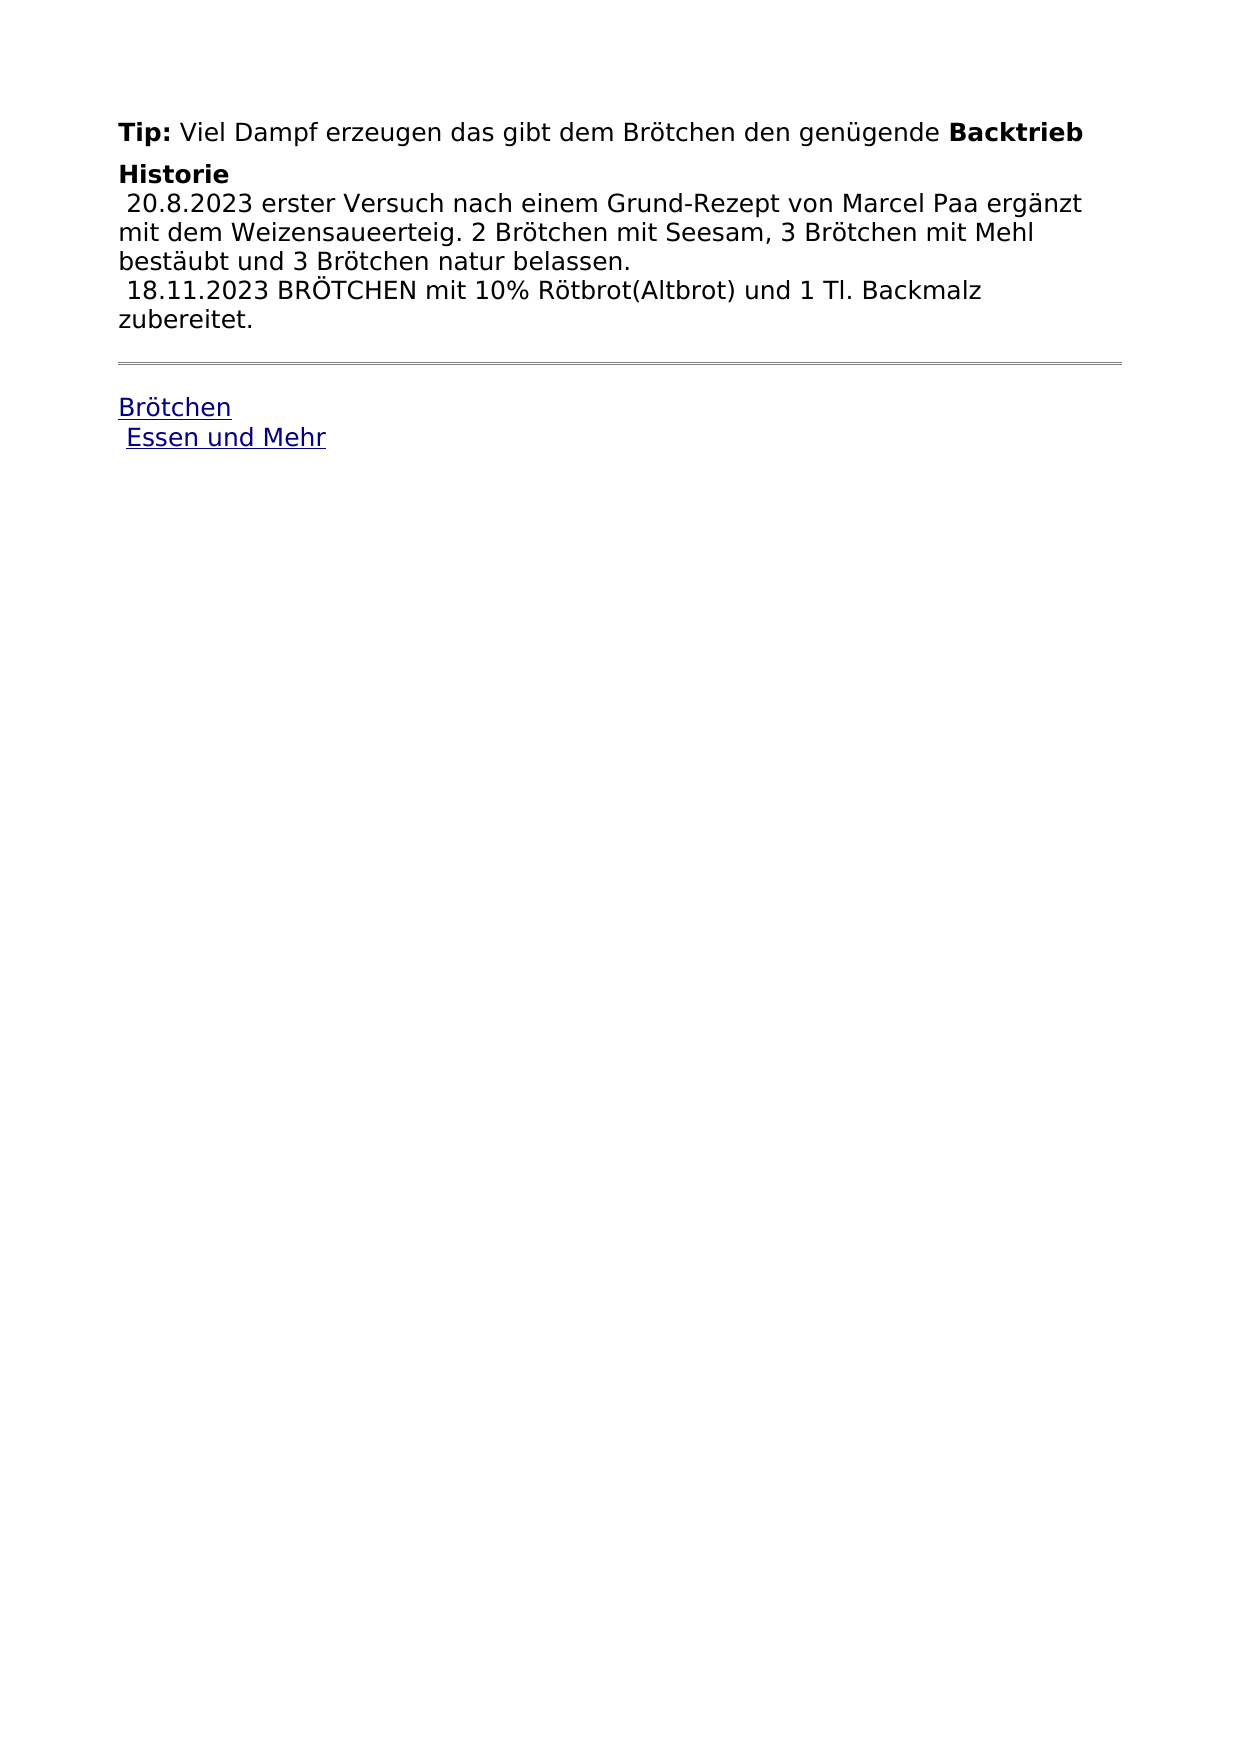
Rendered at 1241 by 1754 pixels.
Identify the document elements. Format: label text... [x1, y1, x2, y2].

text Brötchen Essen und Mehr [118, 394, 1122, 452]
text Historie 20.8.2023 erster Versuch nach einem Grund-Rezept von Marcel Paa ergänzt mit dem Weizensaueerteig. 2 Brötchen mit Seesam, 3 Brötchen mit Mehl bestäubt und 3 Brötchen natur belassen. 18.11.2023 BRÖTCHEN mit 10% Rötbrot(Altbrot) und 1 Tl. Backmalz zubereitet. [118, 160, 1122, 335]
text Tip: Viel Dampf erzeugen das gibt dem Brötchen den genügende Backtrieb [118, 118, 1122, 147]
